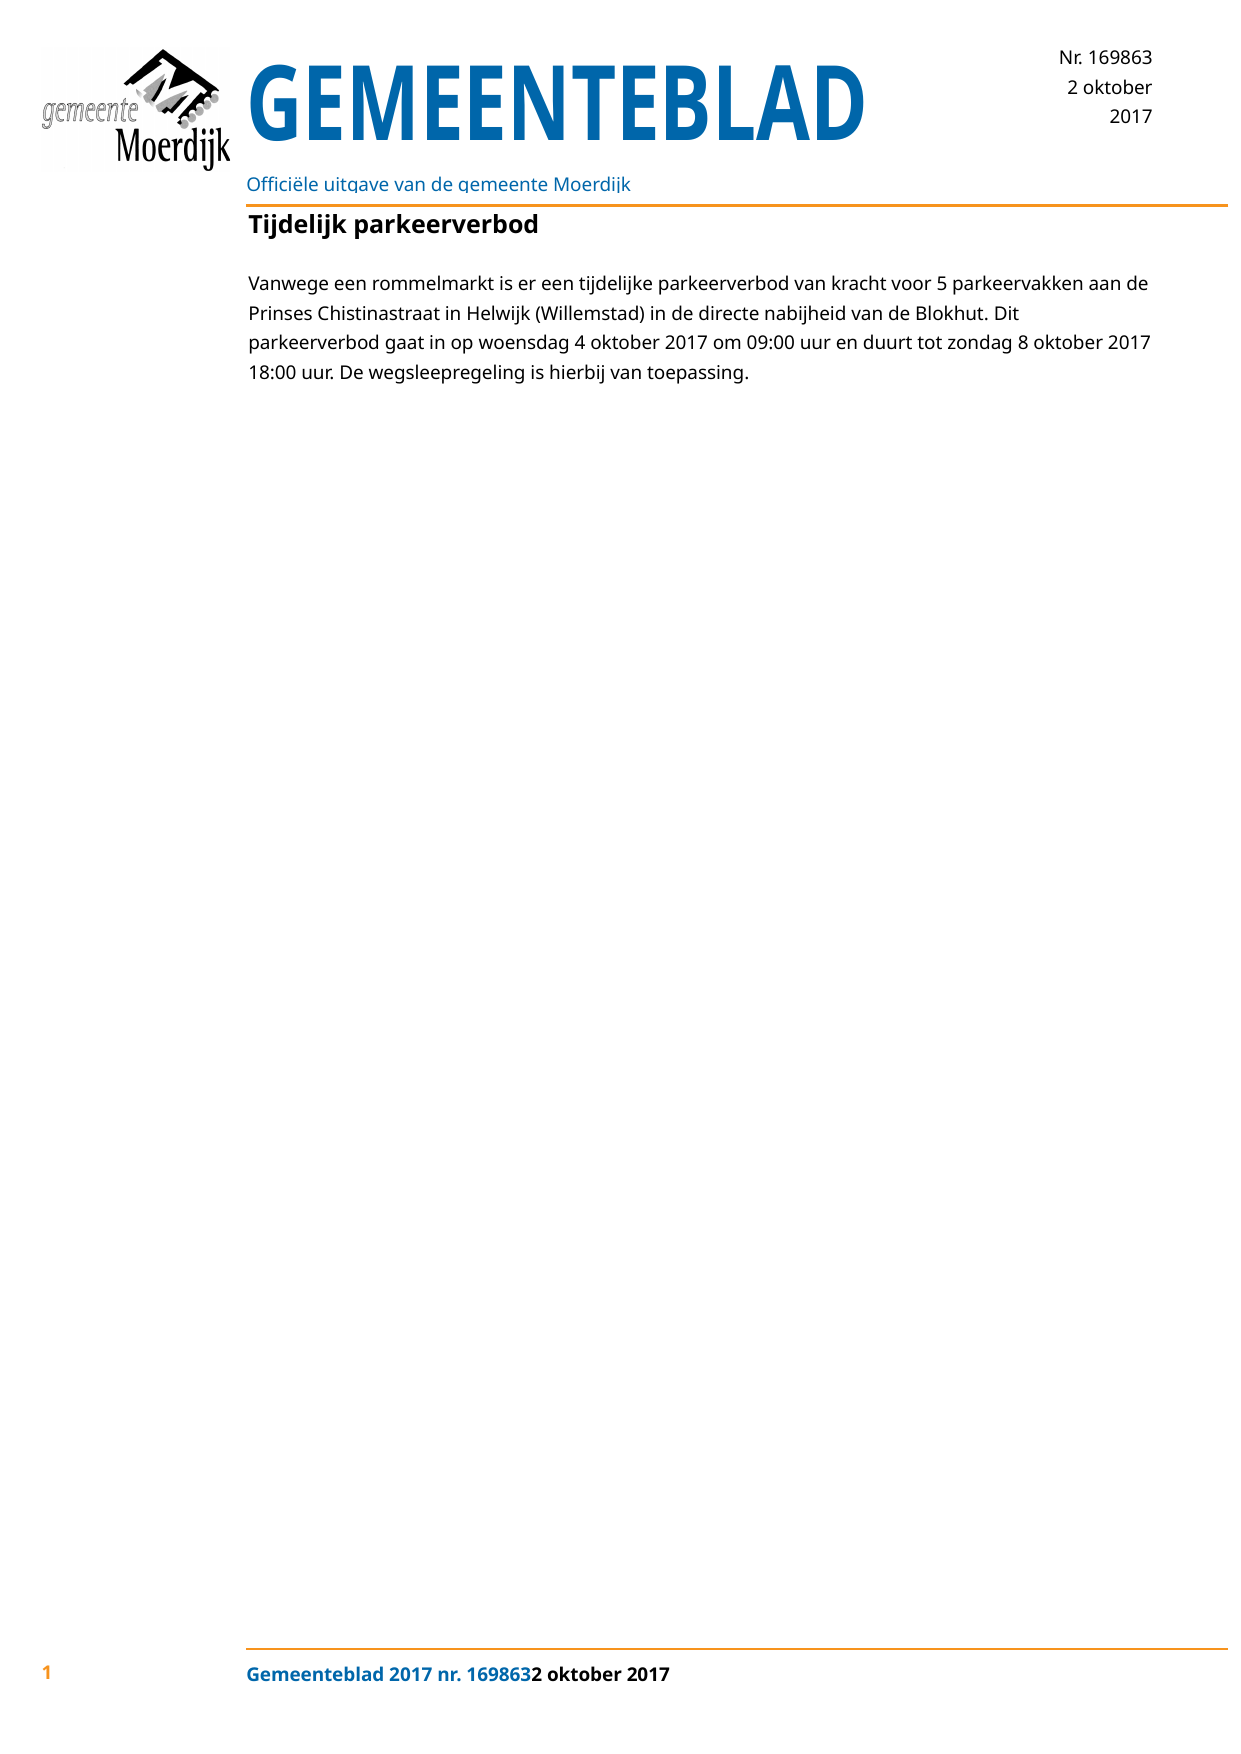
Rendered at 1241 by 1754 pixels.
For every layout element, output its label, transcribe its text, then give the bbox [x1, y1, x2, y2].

text Vanwege een rommelmarkt is er een tijdelijke parkeerverbod van kracht voor 5 parkeervakken aan de Prinses Chistinastraat in Helwijk (Willemstad) in de directe nabijheid van de Blokhut. Dit parkeerverbod gaat in op woensdag 4 oktober 2017 om 09:00 uur en duurt tot zondag 8 oktober 2017 18:00 uur. De wegsleepregeling is hierbij van toepassing. [248, 270, 1152, 385]
picture [41, 47, 231, 172]
text Tijdelijk parkeerverbod [248, 207, 1152, 241]
